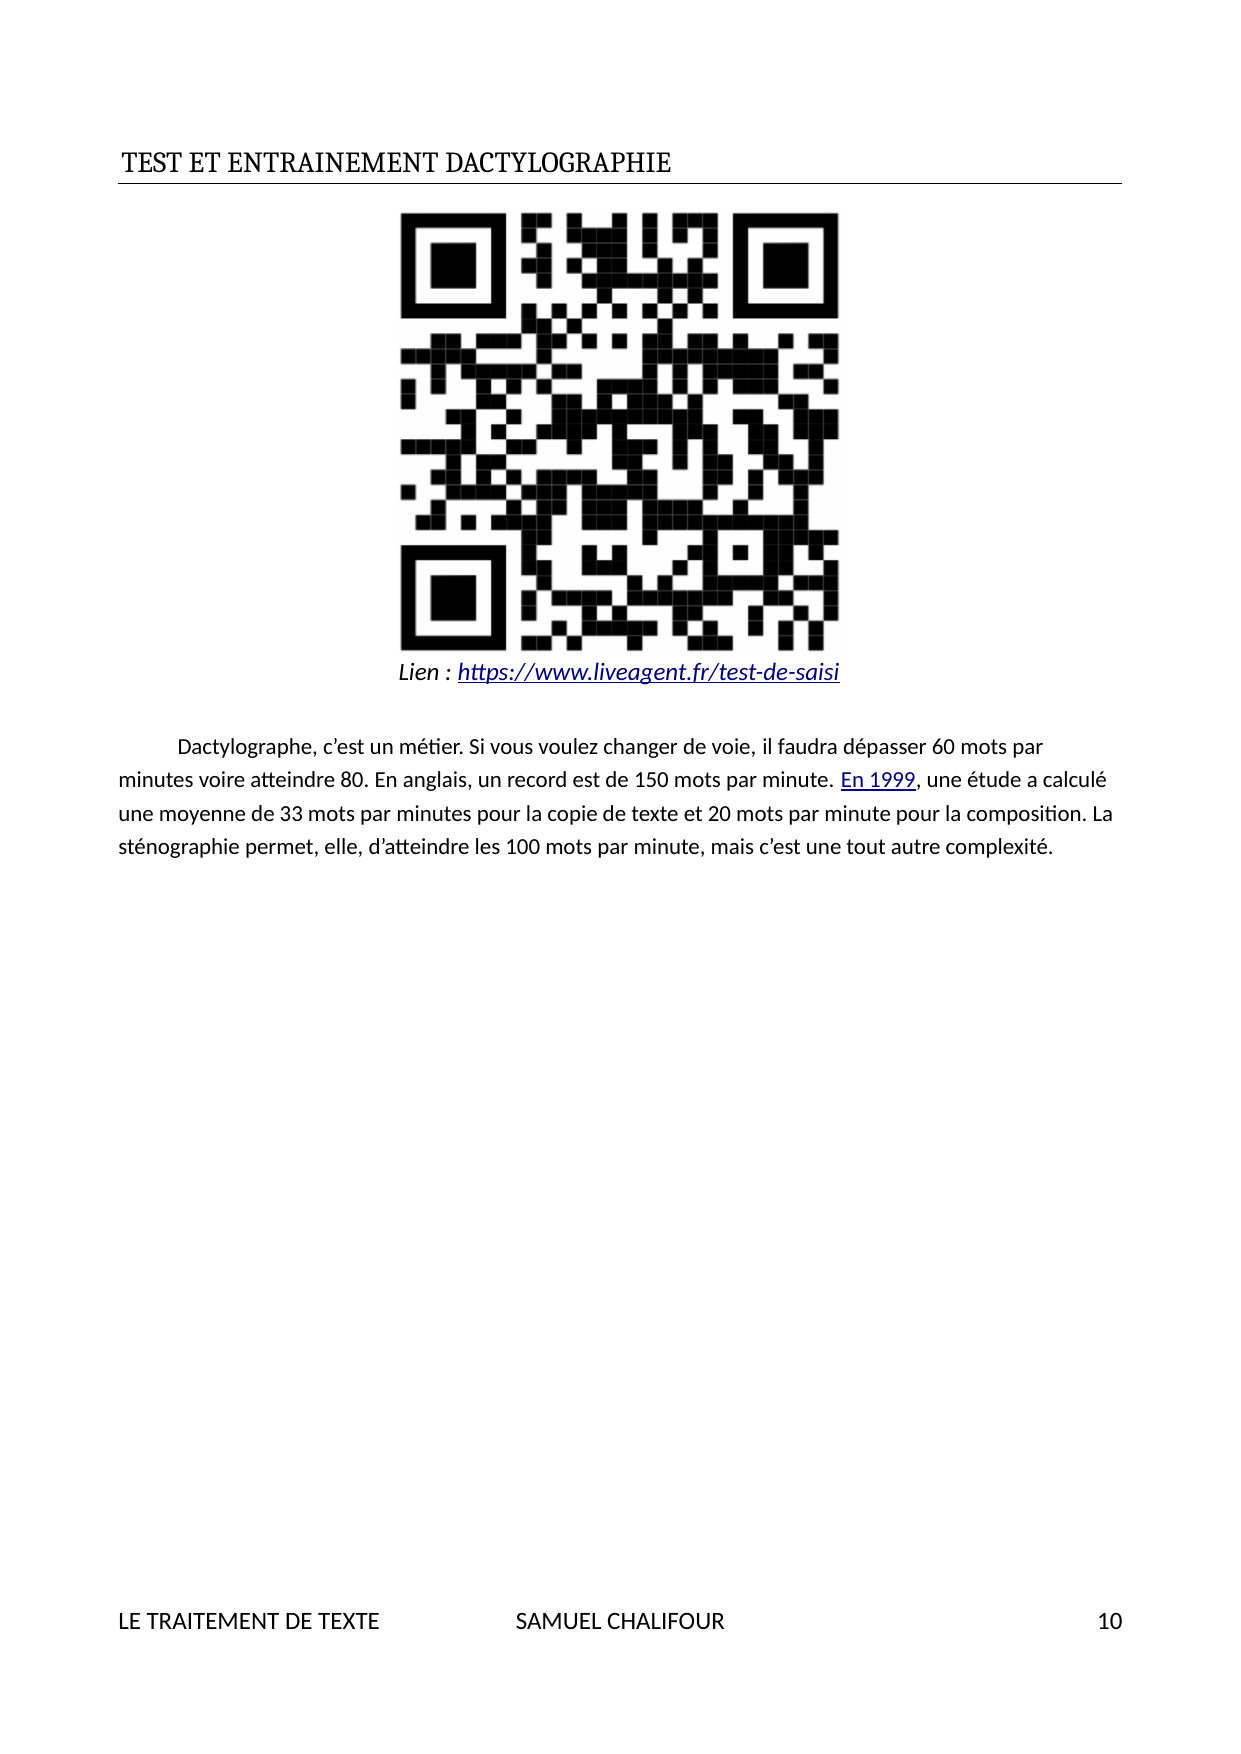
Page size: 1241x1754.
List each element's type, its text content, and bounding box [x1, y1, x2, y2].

text Dactylographe, c’est un métier. Si vous voulez changer de voie, il faudra dépasser 60 mots par minutes voire atteindre 80. En anglais, un record est de 150 mots par minute. En 1999, une étude a calculé une moyenne de 33 mots par minutes pour la copie de texte et 20 mots par minute pour la composition. La sténographie permet, elle, d’atteindre les 100 mots par minute, mais c’est une tout autre complexité. [118, 196, 1122, 861]
subtitle Test et entrainement dactylographie [118, 143, 1122, 183]
picture [394, 208, 846, 656]
text Lien : https://www.liveagent.fr/test-de-saisi [218, 208, 1023, 686]
